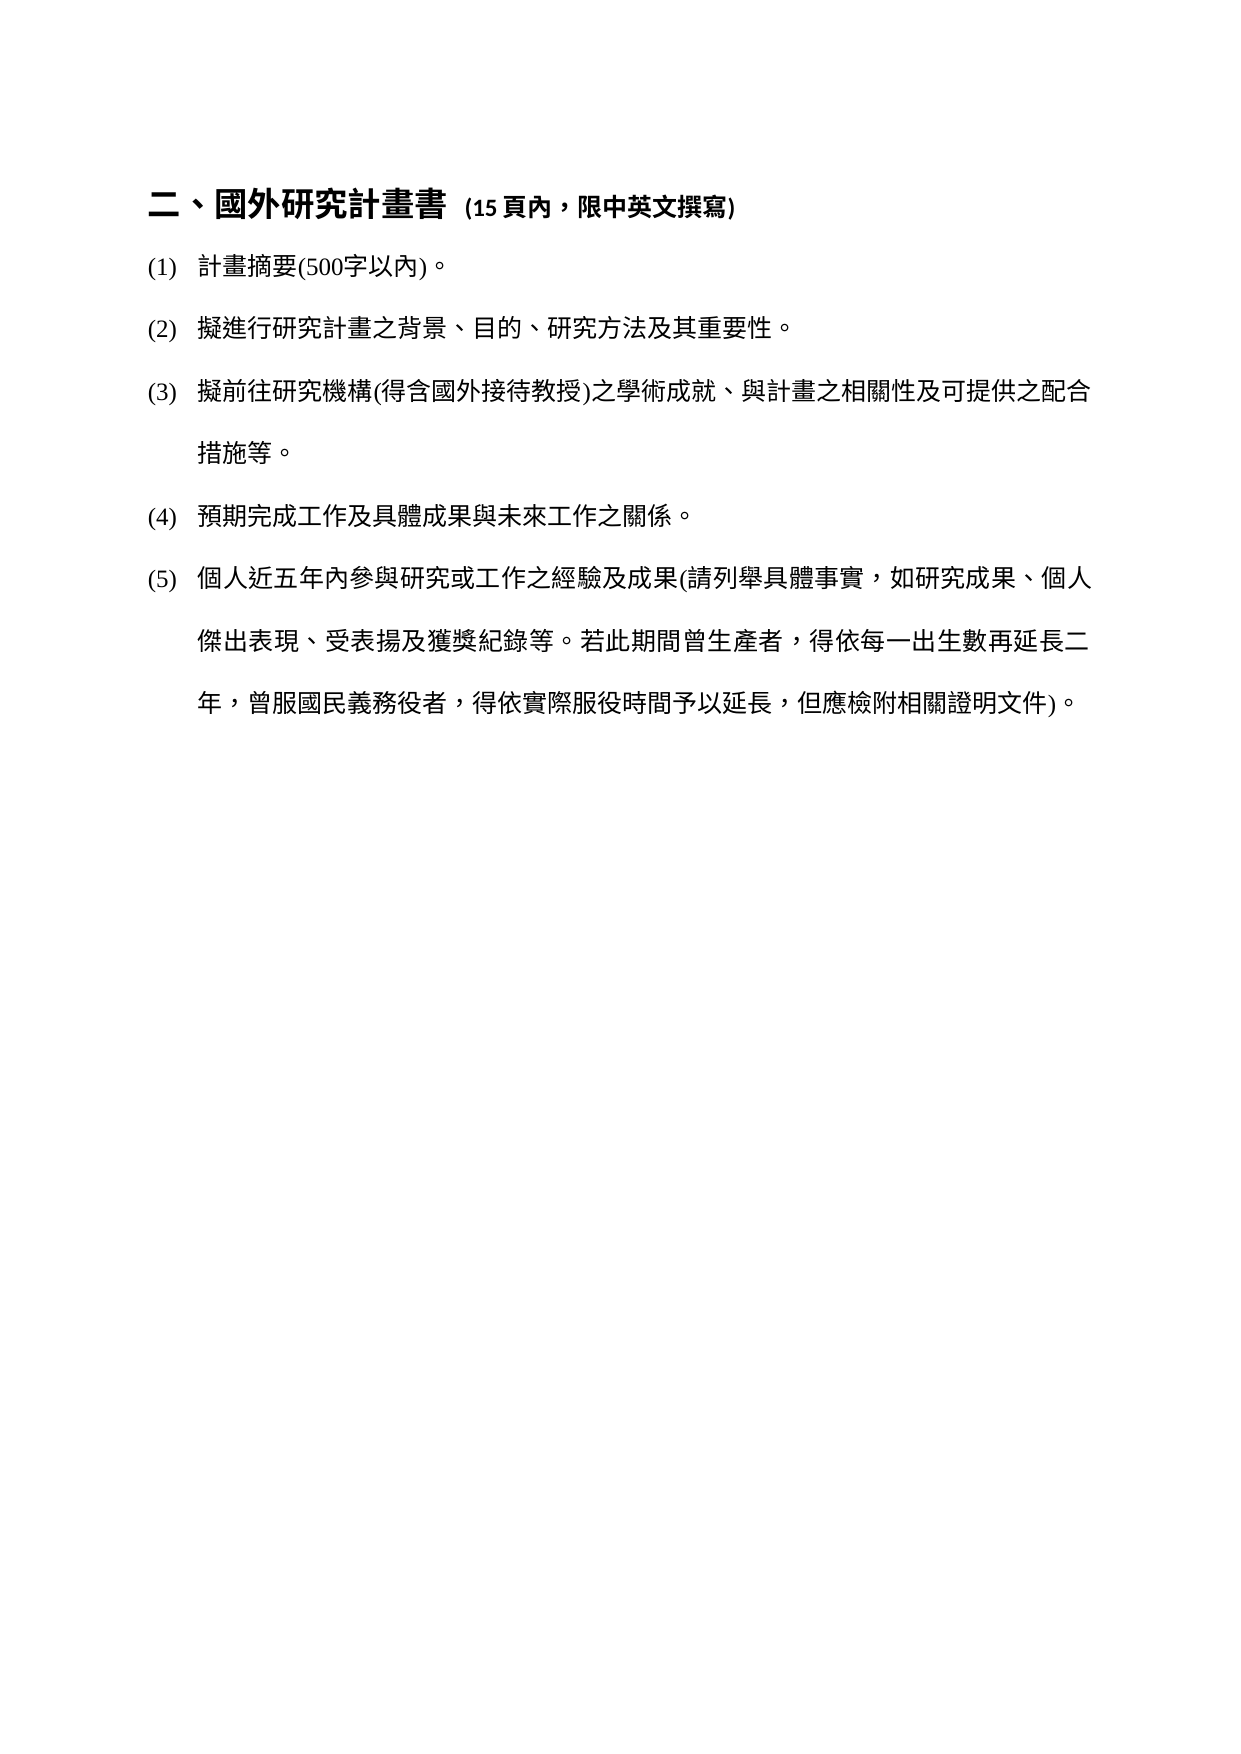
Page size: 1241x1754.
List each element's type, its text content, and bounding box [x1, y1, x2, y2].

text 二、國外研究計畫書 (15頁內，限中英文撰寫) [147, 160, 1093, 222]
list 預期完成工作及具體成果與未來工作之關係。 [148, 472, 1093, 535]
list 計畫摘要(500字以內)。 [148, 222, 1093, 285]
list 擬前往研究機構(得含國外接待教授)之學術成就、與計畫之相關性及可提供之配合措施等。 [148, 347, 1093, 472]
list 個人近五年內參與研究或工作之經驗及成果(請列舉具體事實，如研究成果、個人傑出表現、受表揚及獲獎紀錄等。若此期間曾生產者，得依每一出生數再延長二年，曾服國民義務役者，得依實際服役時間予以延長，但應檢附相關證明文件)。 [148, 535, 1093, 722]
list 擬進行研究計畫之背景、目的、研究方法及其重要性。 [148, 285, 1093, 347]
